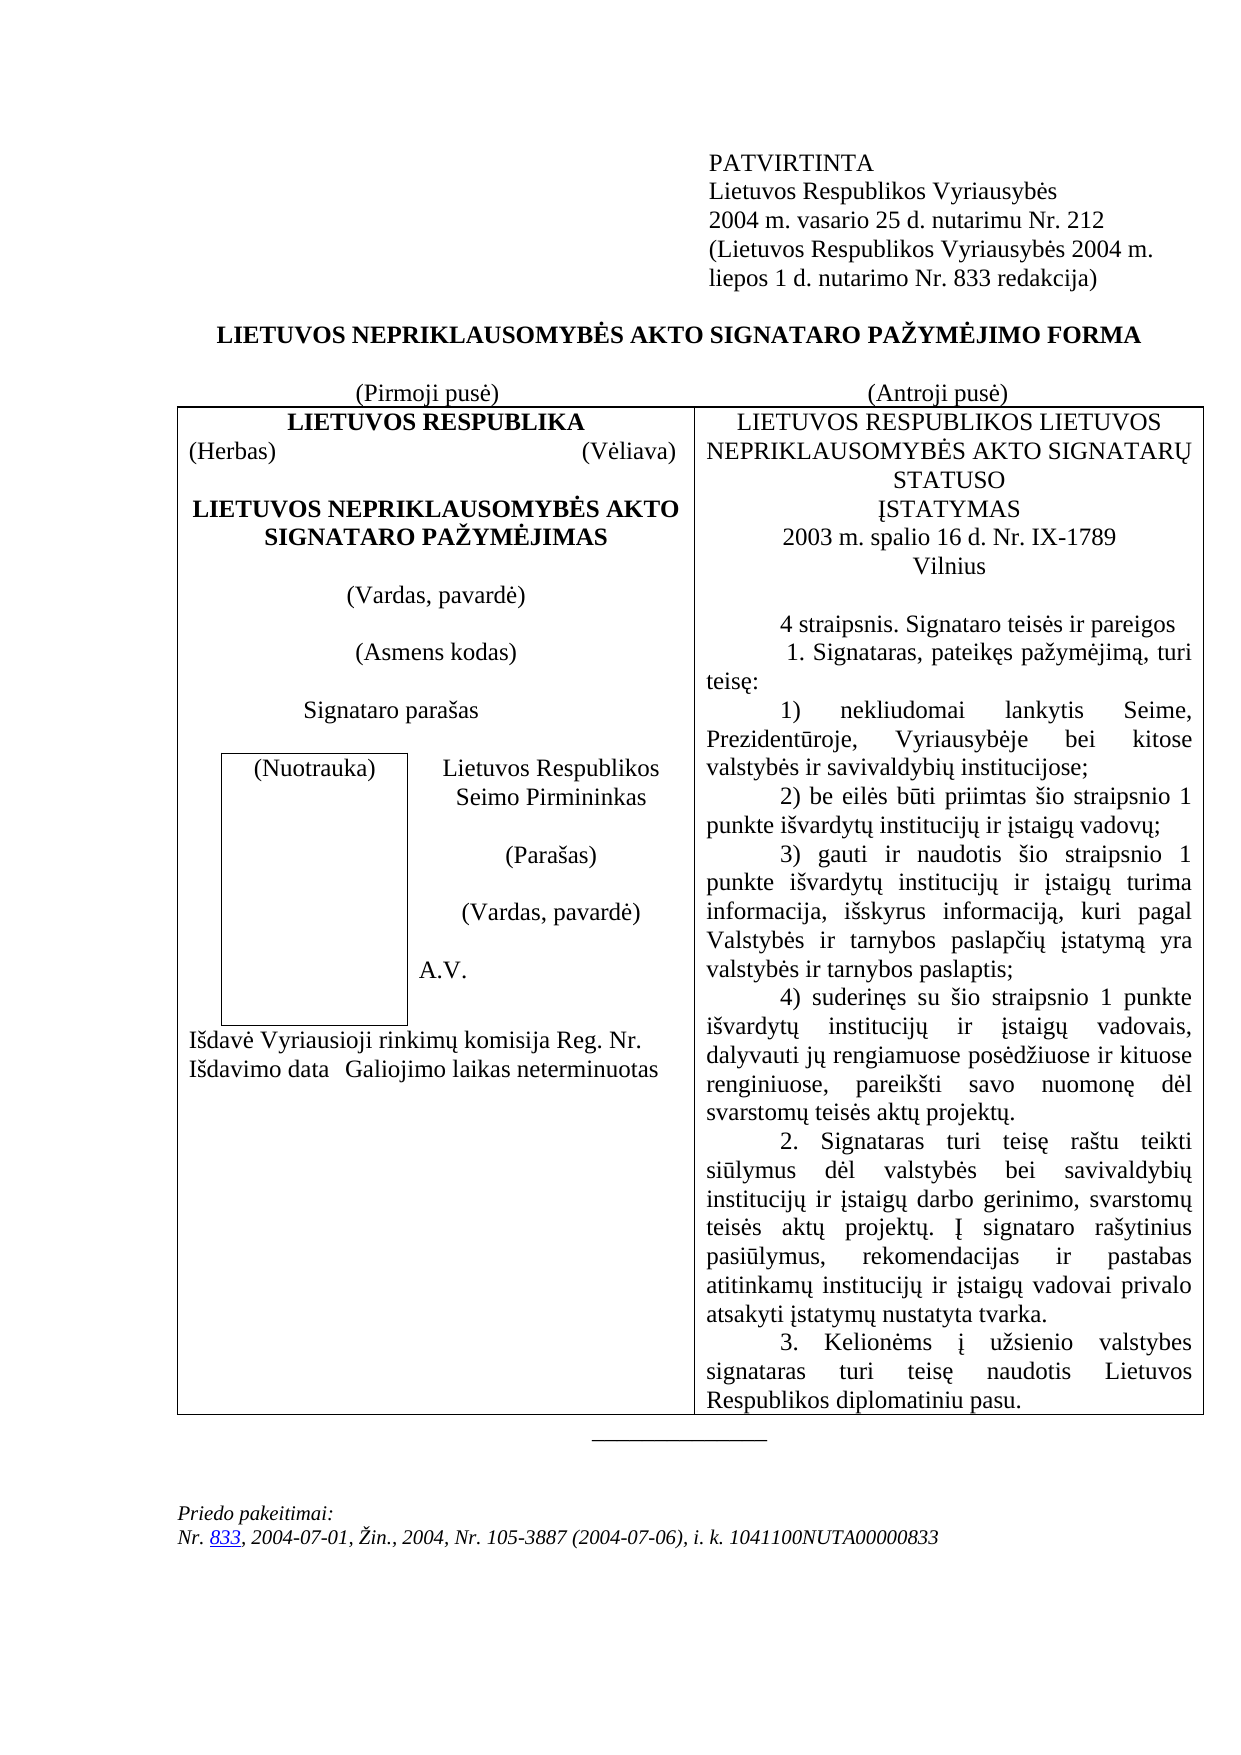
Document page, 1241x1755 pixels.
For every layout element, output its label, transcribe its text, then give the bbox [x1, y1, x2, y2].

text Priedo pakeitimai: [177, 1501, 1181, 1525]
table_cell [178, 753, 221, 1024]
table_cell Išdavė Vyriausioji rinkimų komisija Reg. Nr. Išdavimo data Galiojimo laikas neterminuotas [178, 1025, 694, 1414]
text (Pirmoji pusė) (Antroji pusė) [177, 378, 1181, 406]
text (Lietuvos Respublikos Vyriausybės 2004 m. liepos 1 d. nutarimo Nr. 833 redakcija) [708, 234, 1181, 291]
table_cell Lietuvos Respublikos Seimo Pirmininkas (Parašas) (Vardas, pavardė) A.V. [408, 753, 694, 1024]
table_cell (Nuotrauka) [222, 754, 407, 1024]
table_header LIETUVOS RESPUBLIKA (Herbas) (Vėliava) LIETUVOS NEPRIKLAUSOMYBĖS AKTO SIGNATARO PAŽYMĖJIMAS (Vardas, pavardė) (Asmens kodas) Signataro parašas [178, 408, 694, 752]
text Lietuvos Respublikos Vyriausybės [709, 176, 1181, 205]
text PATVIRTINTA [709, 148, 1181, 176]
text LIETUVOS NEPRIKLAUSOMYBĖS AKTO SIGNATARO PAŽYMĖJIMO FORMA [177, 320, 1181, 349]
table_header LIETUVOS RESPUBLIKOS LIETUVOS NEPRIKLAUSOMYBĖS AKTO SIGNATARŲ STATUSO ĮSTATYMAS 2003 m. spalio 16 d. Nr. IX-1789 Vilnius 4 straipsnis. Signataro teisės ir pareigos 1. Signataras, pateikęs pažymėjimą, turi teisę: 1) nekliudomai lankytis Seime, Prezidentūroje, Vyriausybėje bei kitose valstybės ir savivaldybių institucijose; 2) be eilės būti priimtas šio straipsnio 1 punkte išvardytų institucijų ir įstaigų vadovų; 3) gauti ir naudotis šio straipsnio 1 punkte išvardytų institucijų ir įstaigų turima informacija, išskyrus informaciją, kuri pagal Valstybės ir tarnybos paslapčių įstatymą yra valstybės ir tarnybos paslaptis; 4) suderinęs su šio straipsnio 1 punkte išvardytų institucijų ir įstaigų vadovais, dalyvauti jų rengiamuose posėdžiuose ir kituose renginiuose, pareikšti savo nuomonę dėl svarstomų teisės aktų projektų. 2. Signataras turi teisę raštu teikti siūlymus dėl valstybės bei savivaldybių institucijų ir įstaigų darbo gerinimo, svarstomų teisės aktų projektų. Į signataro rašytinius pasiūlymus, rekomendacijas ir pastabas atitinkamų institucijų ir įstaigų vadovai privalo atsakyti įstatymų nustatyta tvarka. 3. Kelionėms į užsienio valstybes signataras turi teisę naudotis Lietuvos Respublikos diplomatiniu pasu. [695, 408, 1203, 1414]
text Nr. 833, 2004-07-01, Žin., 2004, Nr. 105-3887 (2004-07-06), i. k. 1041100NUTA00000833 [177, 1525, 1181, 1549]
text 2004 m. vasario 25 d. nutarimu Nr. 212 [709, 205, 1181, 234]
text ______________ [177, 1415, 1181, 1443]
